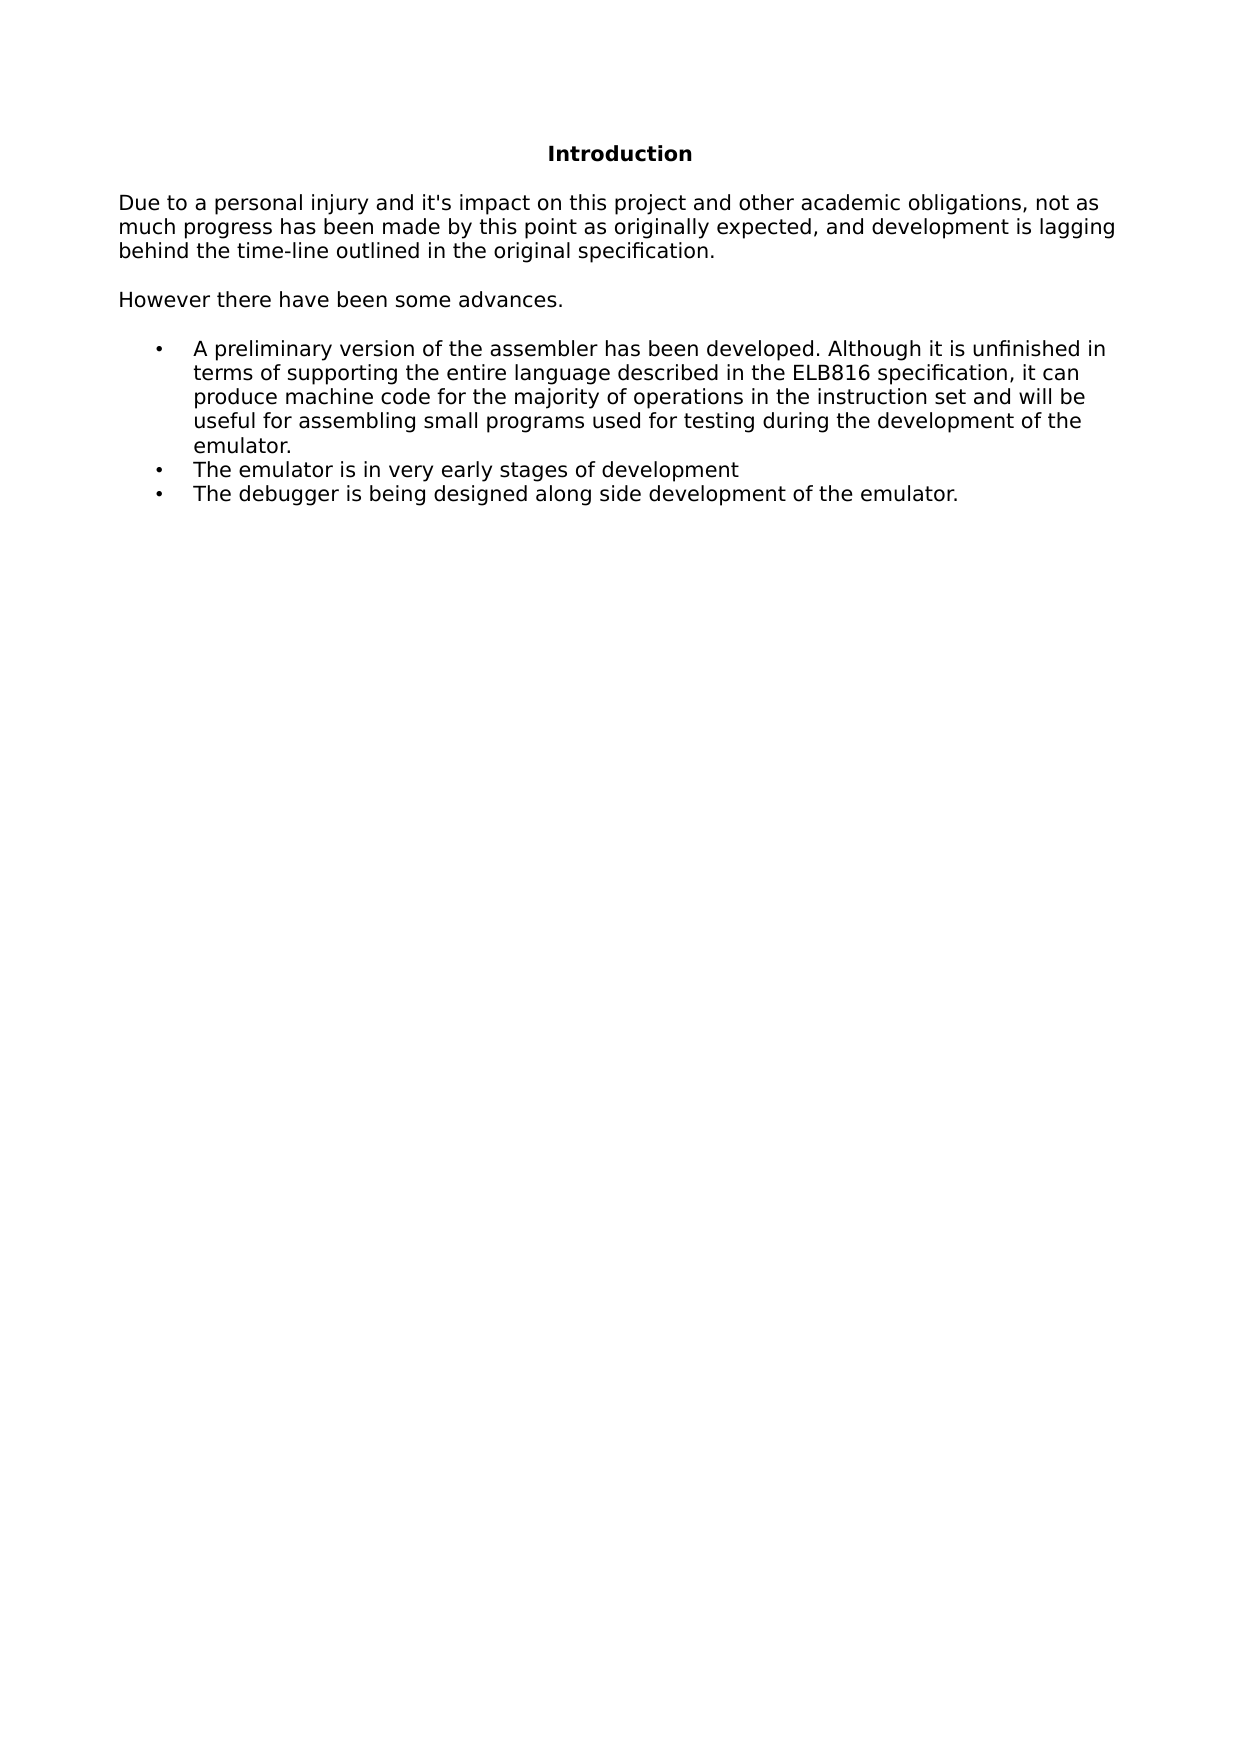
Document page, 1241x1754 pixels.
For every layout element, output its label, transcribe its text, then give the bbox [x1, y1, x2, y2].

list A preliminary version of the assembler has been developed. Although it is unfinished in terms of supporting the entire language described in the ELB816 specification, it can produce machine code for the majority of operations in the instruction set and will be useful for assembling small programs used for testing during the development of the emulator. [156, 337, 1122, 458]
text Introduction [118, 142, 1122, 167]
list The debugger is being designed along side development of the emulator. [156, 482, 1122, 506]
text Due to a personal injury and it's impact on this project and other academic obligations, not as much progress has been made by this point as originally expected, and development is lagging behind the time-line outlined in the original specification. [118, 191, 1122, 264]
text However there have been some advances. [118, 288, 1122, 312]
list The emulator is in very early stages of development [156, 458, 1122, 482]
